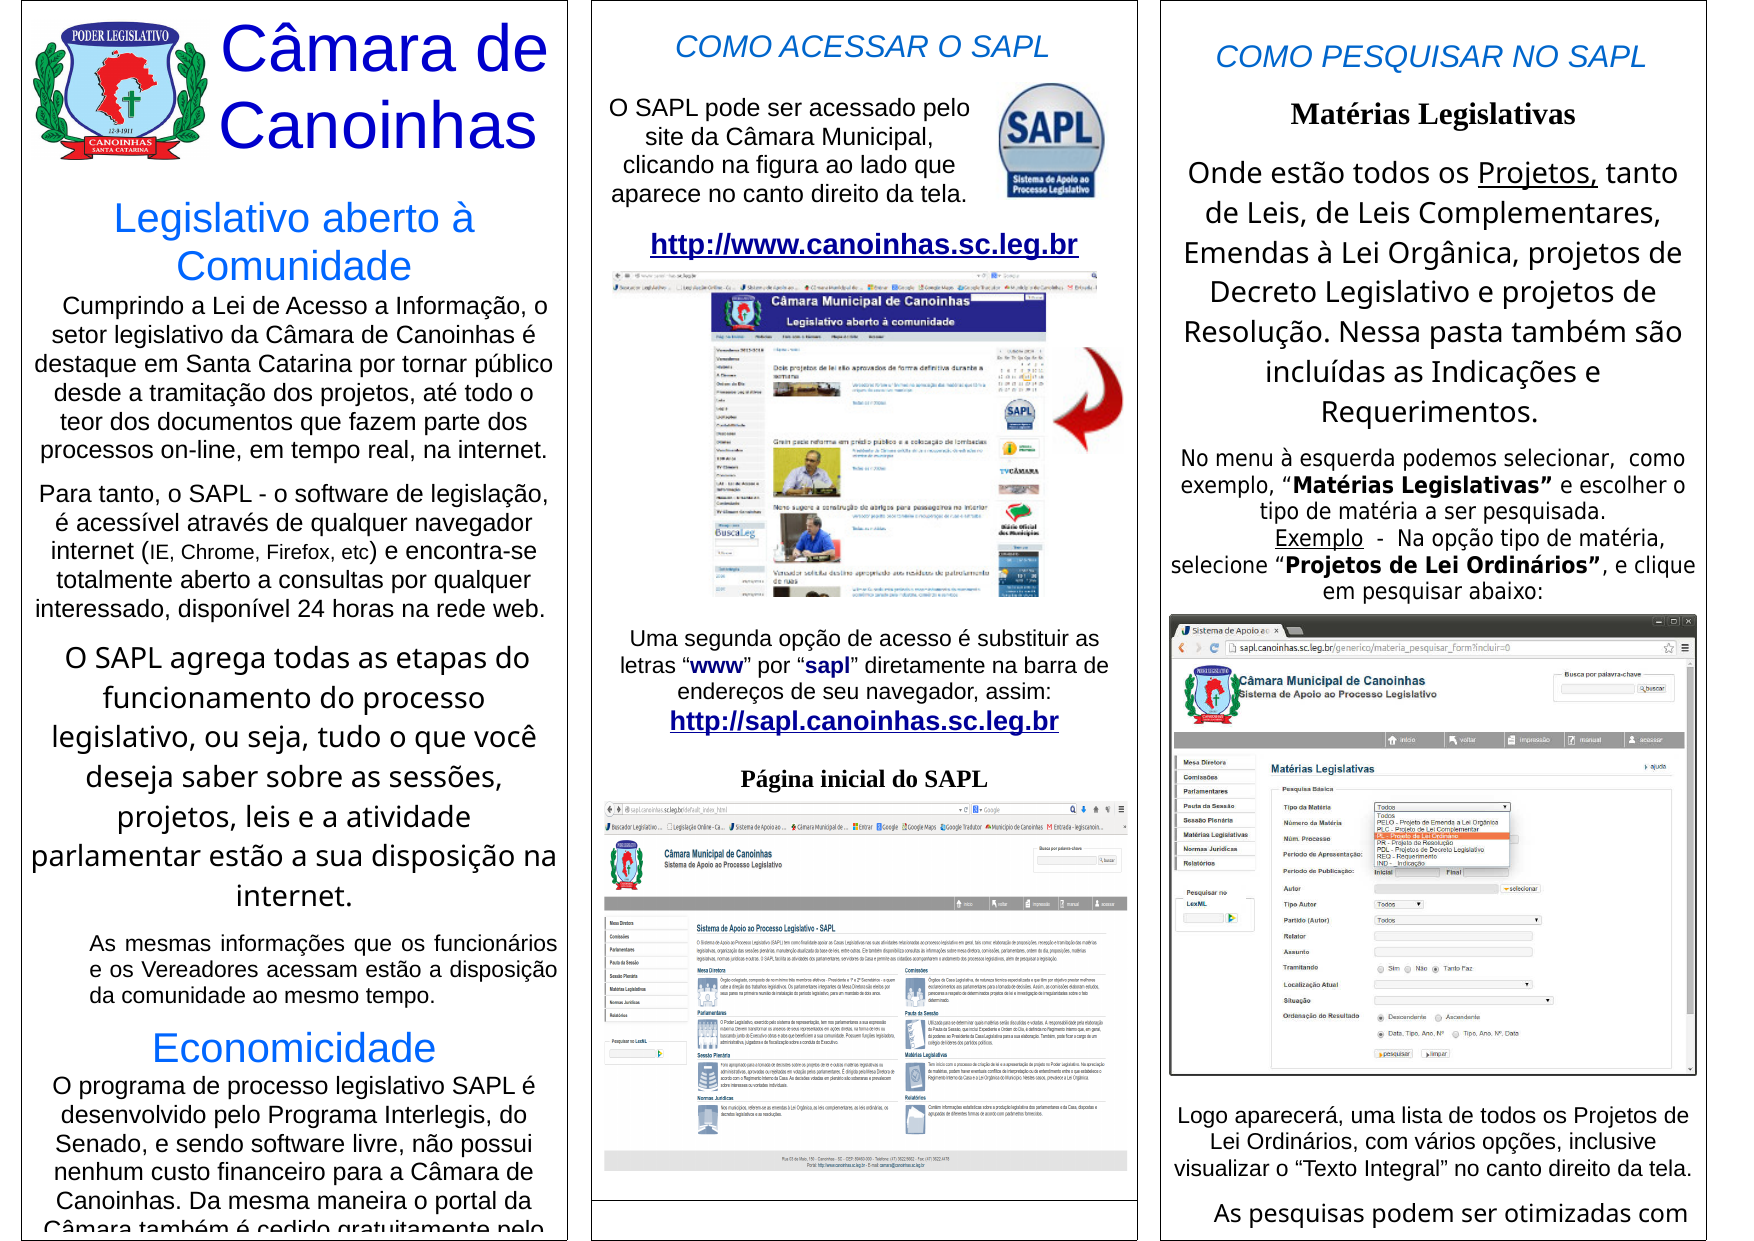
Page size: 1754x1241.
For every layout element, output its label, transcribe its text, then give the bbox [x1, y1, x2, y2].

text http://sapl.canoinhas.sc.leg.br [600, 704, 1128, 736]
text As mesmas informações que os funcionários e os Vereadores acessam estão a disposição da comunidade ao mesmo tempo. [89, 929, 558, 1009]
text http://www.canoinhas.sc.leg.br [600, 227, 1128, 261]
text O programa de processo legislativo SAPL é desenvolvido pelo Programa Interlegis, do Senado, e sendo software livre, não possui nenhum custo financeiro para a Câmara de Canoinhas. Da mesma maneira o portal da Câmara também é cedido gratuitamente pelo Interlegis, sem ônus para a nossa população. [30, 1071, 558, 1231]
text Matérias Legislativas [1169, 95, 1697, 131]
text As pesquisas podem ser otimizadas com as diversas outras opções de filtros a disposição. [1193, 1195, 1697, 1231]
picture [1169, 614, 1697, 1076]
text Exemplo - Na opção tipo de matéria, selecione “Projetos de Lei Ordinários”, e clique em pesquisar abaixo: [1169, 525, 1697, 605]
picture [978, 82, 1127, 200]
picture [612, 271, 1124, 597]
text Página inicial do SAPL [600, 764, 1128, 793]
text Canoinhas [30, 86, 558, 162]
text O SAPL agrega todas as etapas do funcionamento do processo legislativo, ou seja, tudo o que você deseja saber sobre as sessões, projetos, leis e a atividade parlamentar estão a sua disposição na internet. [30, 637, 558, 915]
text No menu à esquerda podemos selecionar, como exemplo, “Matérias Legislativas” e escolher o tipo de matéria a ser pesquisada. [1169, 445, 1697, 525]
text Para tanto, o SAPL - o software de legislação, é acessível através de qualquer navegador internet (IE, Chrome, Firefox, etc) e encontra-se totalmente aberto a consultas por qualquer interessado, disponível 24 horas na rede web. [30, 479, 558, 623]
text Cumprindo a Lei de Acesso a Informação, o setor legislativo da Câmara de Canoinhas é destaque em Santa Catarina por tornar público desde a tramitação dos projetos, até todo o teor dos documentos que fazem parte dos processos on-line, em tempo real, na internet. [30, 289, 558, 464]
text COMO ACESSAR O SAPL [600, 28, 1128, 64]
text COMO PESQUISAR NO SAPL [1169, 38, 1697, 74]
text Legislativo aberto à Comunidade [30, 193, 558, 289]
text Câmara de [30, 9, 558, 86]
text O SAPL pode ser acessado pelo site da Câmara Municipal, clicando na figura ao lado que aparece no canto direito da tela. [600, 93, 1128, 208]
text Economicidade [30, 1023, 558, 1071]
picture [31, 19, 210, 160]
text Onde estão todos os Projetos, tanto de Leis, de Leis Complementares, Emendas à Lei Orgânica, projetos de Decreto Legislativo e projetos de Resolução. Nessa pasta também são incluídas as Indicações e Requerimentos. [1169, 153, 1697, 431]
text Logo aparecerá, uma lista de todos os Projetos de Lei Ordinários, com vários opções, inclusive visualizar o “Texto Integral” no canto direito da tela. [1169, 1102, 1697, 1181]
picture [604, 801, 1128, 1171]
text Uma segunda opção de acesso é substituir as letras “www” por “sapl” diretamente na barra de endereços de seu navegador, assim: [600, 625, 1128, 704]
